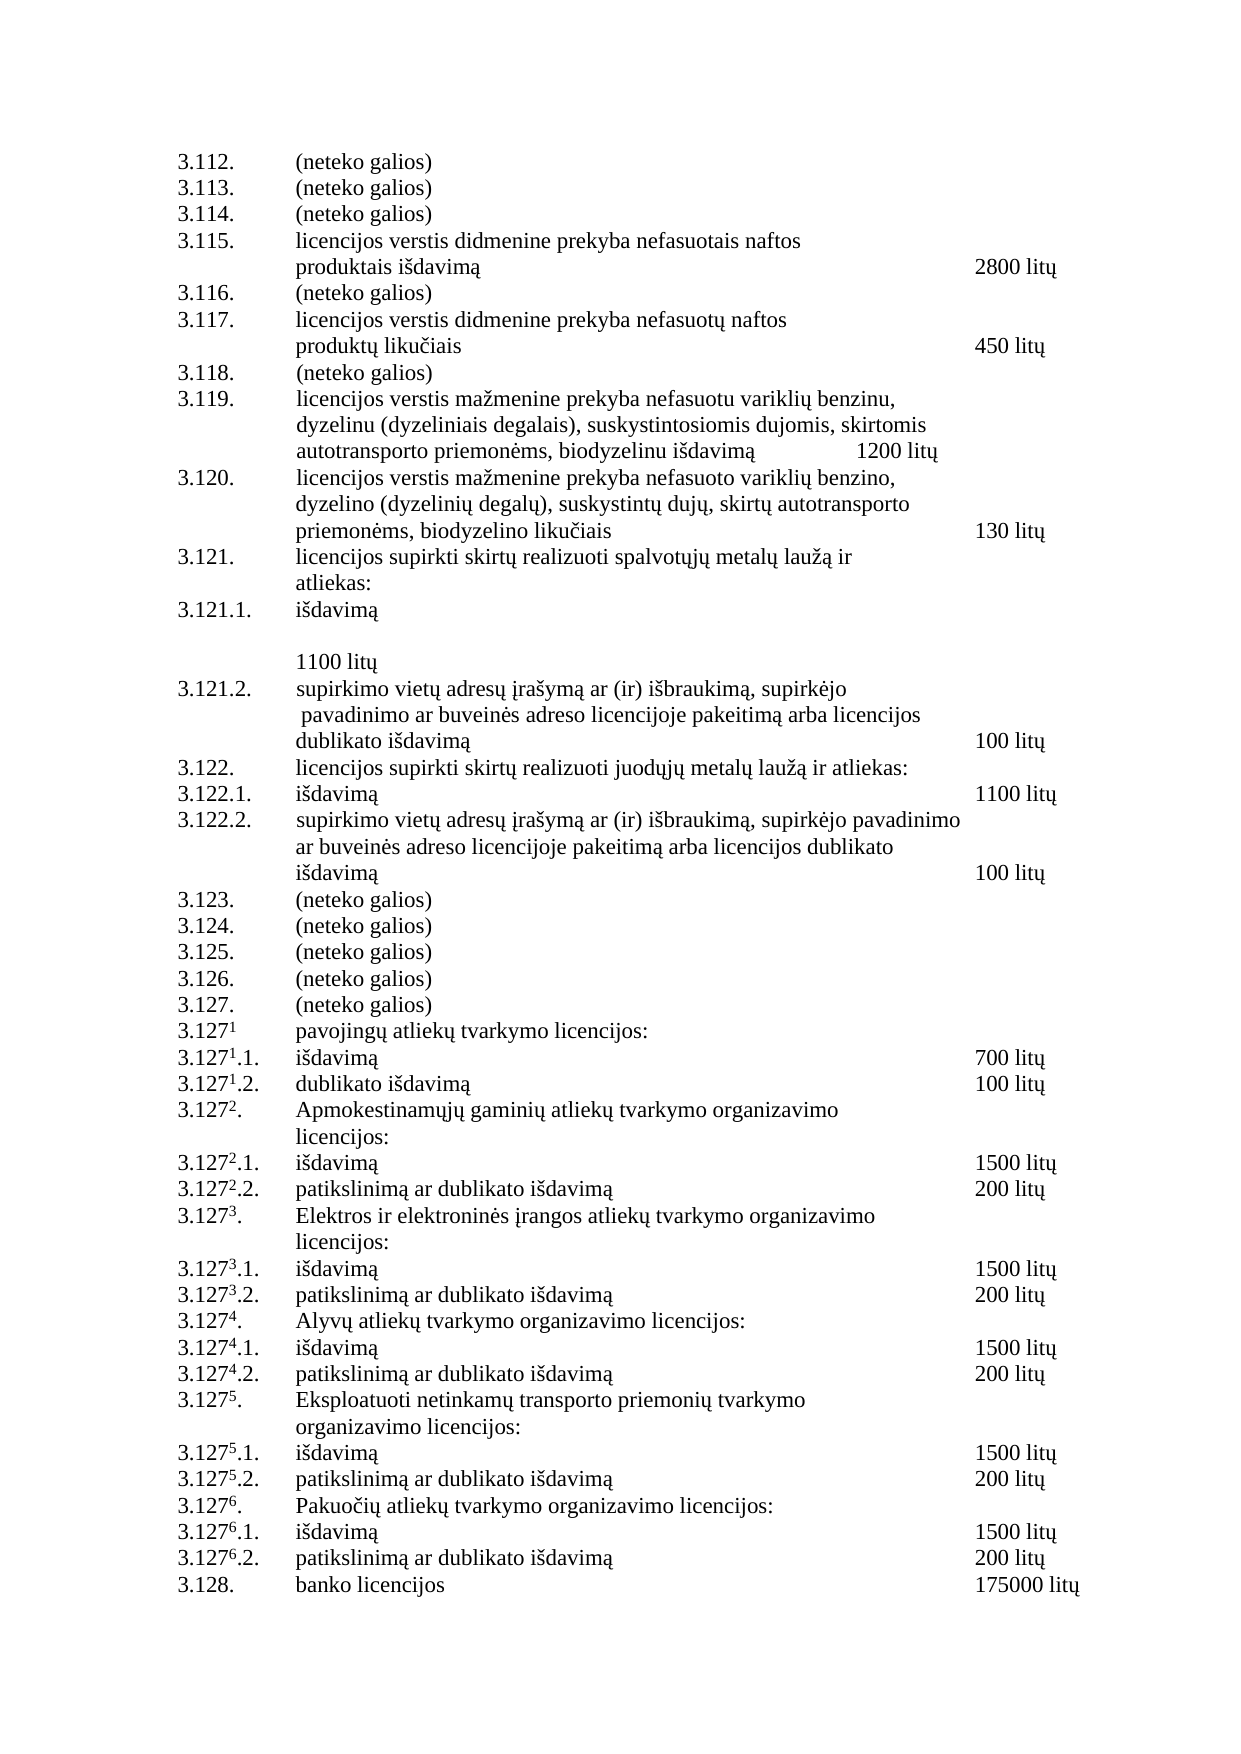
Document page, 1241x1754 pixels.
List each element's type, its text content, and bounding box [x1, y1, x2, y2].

text 3.1276.2. patikslinimą ar dublikato išdavimą 200 litų [177, 1544, 1122, 1571]
text 3.114. (neteko galios) [177, 200, 1122, 227]
text 3.112. (neteko galios) [177, 148, 1122, 174]
text 3.127. (neteko galios) [177, 991, 1122, 1017]
text 3.1276. Pakuočių atliekų tvarkymo organizavimo licencijos: [177, 1492, 1122, 1518]
text 3.1273.2. patikslinimą ar dublikato išdavimą 200 litų [177, 1281, 1122, 1307]
list supirkimo vietų adresų įrašymą ar (ir) išbraukimą, supirkėjo pavadinimo [177, 807, 1122, 833]
text išdavimą 100 litų [177, 859, 1122, 886]
text 3.1274. Alyvų atliekų tvarkymo organizavimo licencijos: [177, 1307, 1122, 1334]
text 3.1272.1. išdavimą 1500 litų [177, 1149, 1122, 1176]
text 3.125. (neteko galios) [177, 938, 1122, 965]
text 3.1275. Eksploatuoti netinkamų transporto priemonių tvarkymo [177, 1386, 1122, 1413]
text 3.122.1. išdavimą 1100 litų [177, 780, 1122, 807]
text priemonėms, biodyzelino likučiais 130 litų [177, 517, 1122, 543]
text pavadinimo ar buveinės adreso licencijoje pakeitimą arba licencijos [177, 701, 1122, 727]
text ar buveinės adreso licencijoje pakeitimą arba licencijos dublikato [177, 833, 1122, 859]
text 3.113. (neteko galios) [177, 174, 1122, 200]
text dublikato išdavimą 100 litų [177, 727, 1122, 754]
text organizavimo licencijos: [177, 1413, 1122, 1439]
text 3.1271.1. išdavimą 700 litų [177, 1044, 1122, 1070]
text 3.1275.2. patikslinimą ar dublikato išdavimą 200 litų [177, 1465, 1122, 1492]
text 3.1272. Apmokestinamųjų gaminių atliekų tvarkymo organizavimo [177, 1096, 1122, 1123]
text 3.115. licencijos verstis didmenine prekyba nefasuotais naftos produktais išdavimą 2800 litų [177, 227, 1122, 279]
text 3.124. (neteko galios) [177, 912, 1122, 938]
list licencijos verstis mažmenine prekyba nefasuoto variklių benzino, [177, 464, 1122, 490]
text 3.1273. Elektros ir elektroninės įrangos atliekų tvarkymo organizavimo [177, 1202, 1122, 1228]
list supirkimo vietų adresų įrašymą ar (ir) išbraukimą, supirkėjo [177, 675, 1122, 701]
text 3.1273.1. išdavimą 1500 litų [177, 1254, 1122, 1281]
text 3.116. (neteko galios) [177, 279, 1122, 306]
list licencijos verstis mažmenine prekyba nefasuotu variklių benzinu, dyzelinu (dyzeliniais degalais), suskystintosiomis dujomis, skirtomis autotransporto priemonėms, biodyzelinu išdavimą 1200 litų [177, 385, 1122, 464]
text 3.1271 pavojingų atliekų tvarkymo licencijos: [177, 1017, 1122, 1044]
text 3.1272.2. patikslinimą ar dublikato išdavimą 200 litų [177, 1176, 1122, 1202]
text 3.1275.1. išdavimą 1500 litų [177, 1439, 1122, 1465]
text 3.121. licencijos supirkti skirtų realizuoti spalvotųjų metalų laužą ir atliekas: [177, 543, 916, 596]
text 3.121.1. išdavimą 1100 litų [177, 596, 974, 675]
text 3.117. licencijos verstis didmenine prekyba nefasuotų naftos produktų likučiais 450 litų [177, 306, 1122, 358]
text licencijos: [177, 1123, 1122, 1149]
text 3.123. (neteko galios) [177, 886, 1122, 912]
text 3.1271.2. dublikato išdavimą 100 litų [177, 1070, 1122, 1096]
text 3.1274.1. išdavimą 1500 litų [177, 1334, 1122, 1360]
text 3.128. banko licencijos 175000 litų [177, 1571, 1122, 1597]
text 3.1274.2. patikslinimą ar dublikato išdavimą 200 litų [177, 1360, 1122, 1386]
text dyzelino (dyzelinių degalų), suskystintų dujų, skirtų autotransporto [177, 490, 1122, 517]
text 3.1276.1. išdavimą 1500 litų [177, 1518, 1122, 1544]
list (neteko galios) [177, 358, 1122, 385]
text licencijos: [177, 1228, 1122, 1254]
text 3.126. (neteko galios) [177, 965, 1122, 991]
text 3.122. licencijos supirkti skirtų realizuoti juodųjų metalų laužą ir atliekas: [177, 754, 989, 780]
